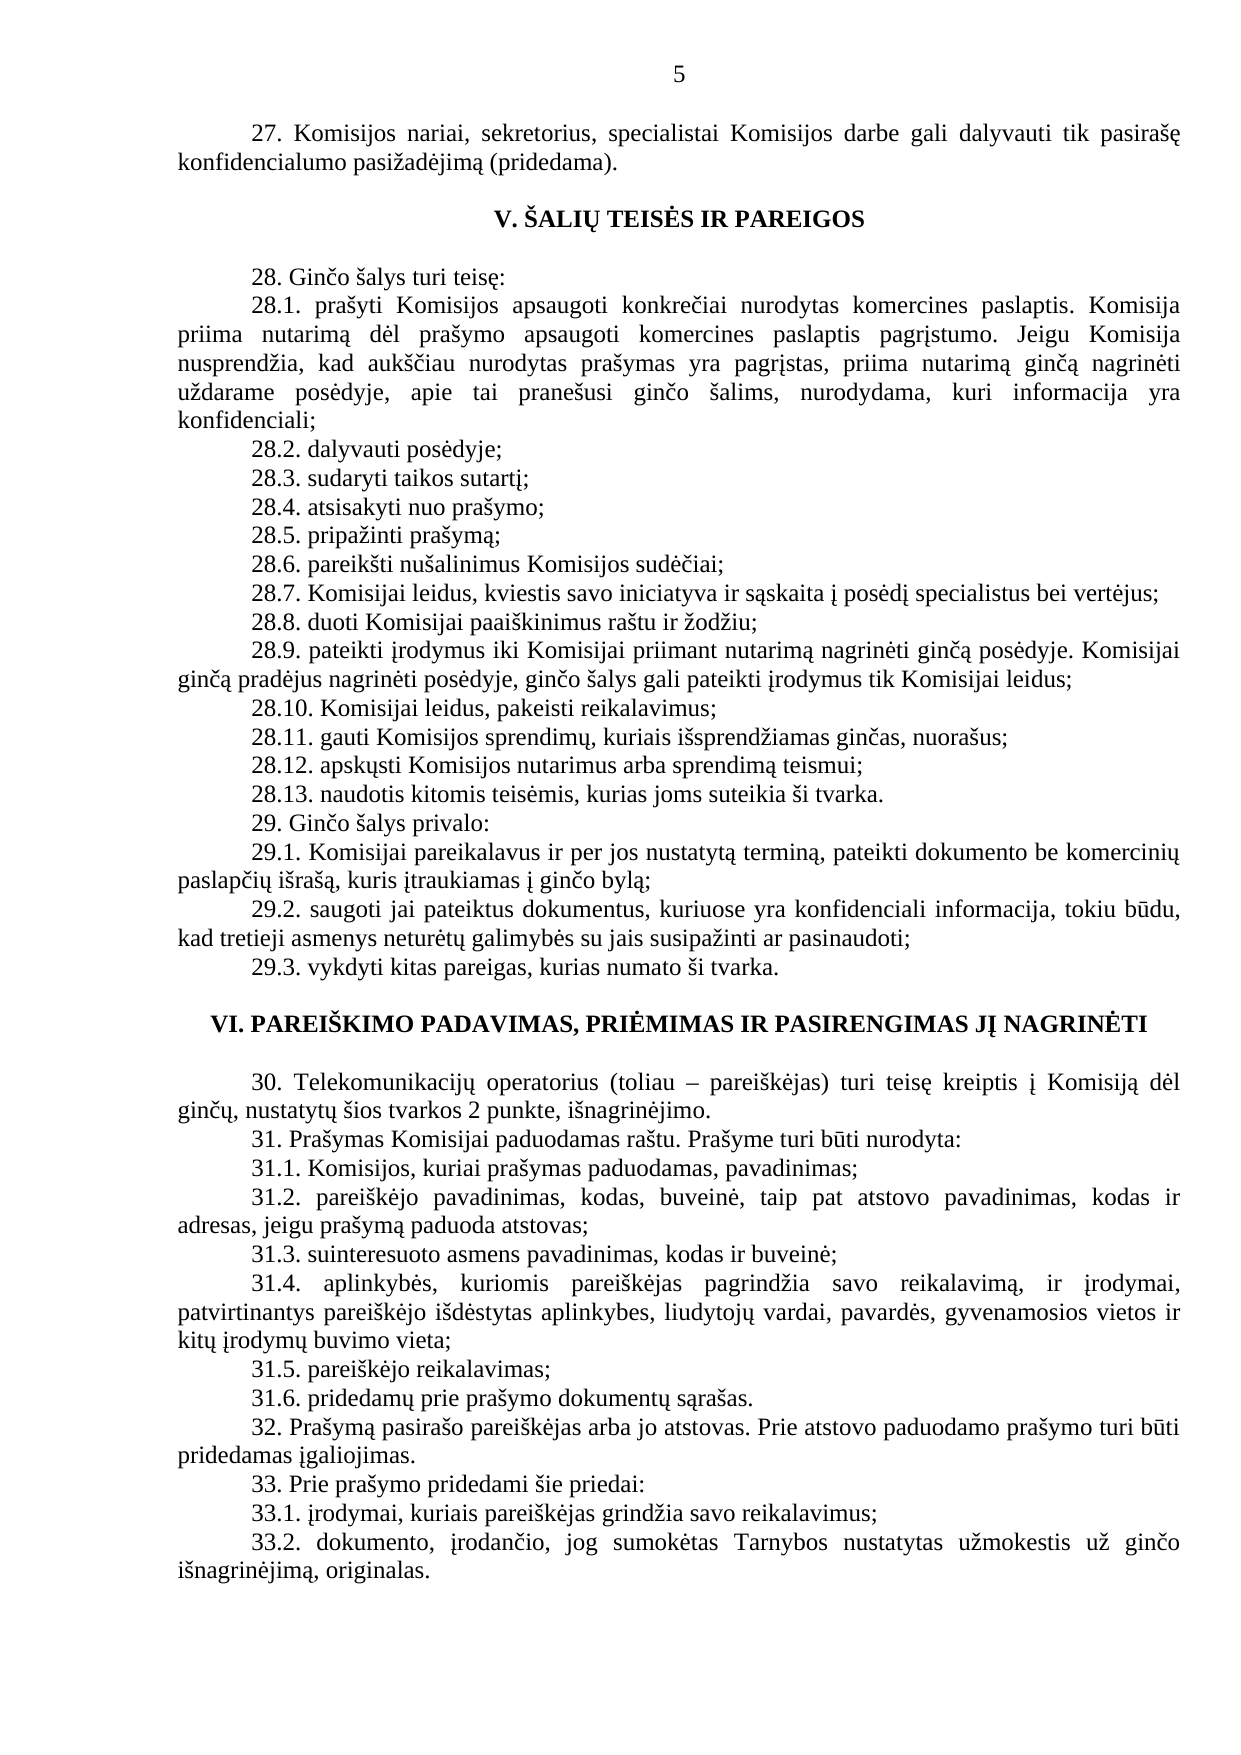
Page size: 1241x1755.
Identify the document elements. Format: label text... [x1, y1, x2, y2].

text 29.2. saugoti jai pateiktus dokumentus, kuriuose yra konfidenciali informacija, tokiu būdu, kad tretieji asmenys neturėtų galimybės su jais susipažinti ar pasinaudoti; [177, 894, 1181, 952]
text 28. Ginčo šalys turi teisę: [177, 262, 1181, 291]
text 28.6. pareikšti nušalinimus Komisijos sudėčiai; [177, 549, 1181, 578]
text 28.12. apskųsti Komisijos nutarimus arba sprendimą teismui; [177, 751, 1181, 779]
text 31.5. pareiškėjo reikalavimas; [177, 1354, 1181, 1383]
text 27. Komisijos nariai, sekretorius, specialistai Komisijos darbe gali dalyvauti tik pasirašę konfidencialumo pasižadėjimą (pridedama). [177, 118, 1181, 176]
text 28.5. pripažinti prašymą; [177, 521, 1181, 549]
text 28.1. prašyti Komisijos apsaugoti konkrečiai nurodytas komercines paslaptis. Komisija priima nutarimą dėl prašymo apsaugoti komercines paslaptis pagrįstumo. Jeigu Komisija nusprendžia, kad aukščiau nurodytas prašymas yra pagrįstas, priima nutarimą ginčą nagrinėti uždarame posėdyje, apie tai pranešusi ginčo šalims, nurodydama, kuri informacija yra konfidenciali; [177, 291, 1181, 434]
text 28.10. Komisijai leidus, pakeisti reikalavimus; [177, 693, 1181, 722]
text 31.2. pareiškėjo pavadinimas, kodas, buveinė, taip pat atstovo pavadinimas, kodas ir adresas, jeigu prašymą paduoda atstovas; [177, 1182, 1181, 1239]
text 31. Prašymas Komisijai paduodamas raštu. Prašyme turi būti nurodyta: [177, 1124, 1181, 1153]
text 32. Prašymą pasirašo pareiškėjas arba jo atstovas. Prie atstovo paduodamo prašymo turi būti pridedamas įgaliojimas. [177, 1412, 1181, 1469]
text 28.8. duoti Komisijai paaiškinimus raštu ir žodžiu; [177, 607, 1181, 636]
text VI. PAREIŠKIMO PADAVIMAS, PRIĖMIMAS IR PASIRENGIMAS JĮ NAGRINĖTI [177, 1009, 1181, 1038]
text 29.1. Komisijai pareikalavus ir per jos nustatytą terminą, pateikti dokumento be komercinių paslapčių išrašą, kuris įtraukiamas į ginčo bylą; [177, 837, 1181, 894]
text 31.3. suinteresuoto asmens pavadinimas, kodas ir buveinė; [177, 1239, 1181, 1268]
text 33.2. dokumento, įrodančio, jog sumokėtas Tarnybos nustatytas užmokestis už ginčo išnagrinėjimą, originalas. [177, 1527, 1181, 1584]
text 28.13. naudotis kitomis teisėmis, kurias joms suteikia ši tvarka. [177, 779, 1181, 808]
text 33.1. įrodymai, kuriais pareiškėjas grindžia savo reikalavimus; [177, 1498, 1181, 1527]
text 31.1. Komisijos, kuriai prašymas paduodamas, pavadinimas; [177, 1153, 1181, 1182]
text 28.2. dalyvauti posėdyje; [177, 434, 1181, 463]
text 29.3. vykdyti kitas pareigas, kurias numato ši tvarka. [177, 952, 1181, 981]
text 28.3. sudaryti taikos sutartį; [177, 463, 1181, 492]
text 28.4. atsisakyti nuo prašymo; [177, 492, 1181, 521]
text 28.9. pateikti įrodymus iki Komisijai priimant nutarimą nagrinėti ginčą posėdyje. Komisijai ginčą pradėjus nagrinėti posėdyje, ginčo šalys gali pateikti įrodymus tik Komisijai leidus; [177, 636, 1181, 693]
text 31.6. pridedamų prie prašymo dokumentų sąrašas. [177, 1383, 1181, 1412]
text 30. Telekomunikacijų operatorius (toliau – pareiškėjas) turi teisę kreiptis į Komisiją dėl ginčų, nustatytų šios tvarkos 2 punkte, išnagrinėjimo. [177, 1067, 1181, 1124]
text 33. Prie prašymo pridedami šie priedai: [177, 1469, 1181, 1498]
text 29. Ginčo šalys privalo: [177, 808, 1181, 837]
text 31.4. aplinkybės, kuriomis pareiškėjas pagrindžia savo reikalavimą, ir įrodymai, patvirtinantys pareiškėjo išdėstytas aplinkybes, liudytojų vardai, pavardės, gyvenamosios vietos ir kitų įrodymų buvimo vieta; [177, 1268, 1181, 1354]
text 28.11. gauti Komisijos sprendimų, kuriais išsprendžiamas ginčas, nuorašus; [177, 722, 1181, 751]
text 28.7. Komisijai leidus, kviestis savo iniciatyva ir sąskaita į posėdį specialistus bei vertėjus; [177, 578, 1181, 607]
text V. ŠALIŲ TEISĖS IR PAREIGOS [177, 204, 1181, 233]
